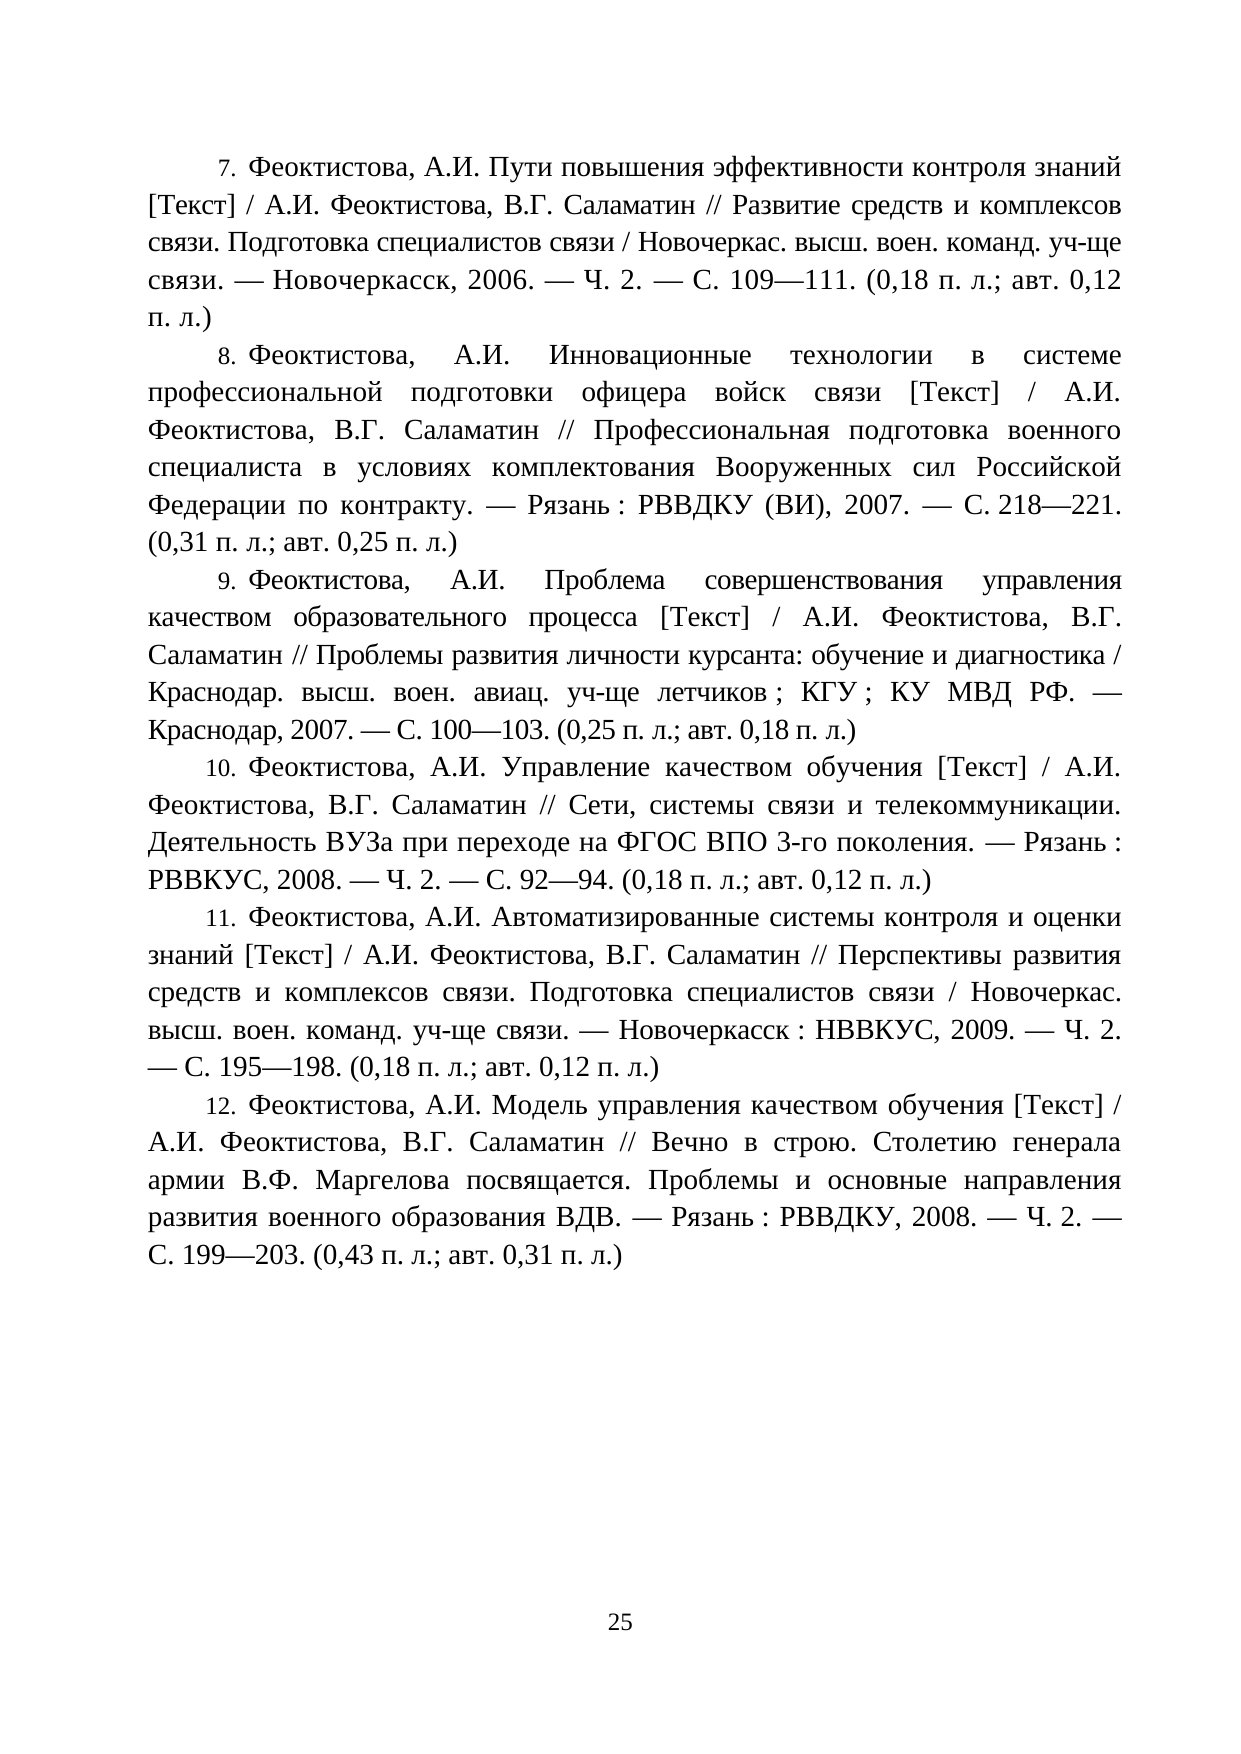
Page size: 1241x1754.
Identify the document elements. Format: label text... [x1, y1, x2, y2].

list Феоктистова, А.И. Модель управления качеством обучения [Текст] / А.И. Феоктистова, В.Г. Саламатин // Вечно в строю. Столетию генерала армии В.Ф. Маргелова посвящается. Проблемы и основные направления развития военного образования ВДВ. — Рязань : РВВДКУ, 2008. — Ч. 2. — С. 199—203. (0,43 п. л.; авт. 0,31 п. л.) [148, 1084, 1122, 1272]
list Феоктистова, А.И. Проблема совершенствования управления качеством образовательного процесса [Текст] / А.И. Феоктистова, В.Г. Саламатин // Проблемы развития личности курсанта: обучение и диагностика / Краснодар. высш. воен. авиац. уч-ще летчиков ; КГУ ; КУ МВД РФ. — Краснодар, 2007. — С. 100—103. (0,25 п. л.; авт. 0,18 п. л.) [148, 559, 1122, 747]
list Феоктистова, А.И. Инновационные технологии в системе профессиональной подготовки офицера войск связи [Текст] / А.И. Феоктистова, В.Г. Саламатин // Профессиональная подготовка военного специалиста в условиях комплектования Вооруженных сил Российской Федерации по контракту. — Рязань : РВВДКУ (ВИ), 2007. — С. 218—221. (0,31 п. л.; авт. 0,25 п. л.) [148, 334, 1122, 559]
list Феоктистова, А.И. Пути повышения эффективности контроля знаний [Текст] / А.И. Феоктистова, В.Г. Саламатин // Развитие средств и комплексов связи. Подготовка специалистов связи / Новочеркас. высш. воен. команд. уч-ще связи. — Новочеркасск, 2006. — Ч. 2. — С. 109—111. (0,18 п. л.; авт. 0,12 п. л.) [148, 147, 1122, 334]
list Феоктистова, А.И. Управление качеством обучения [Текст] / А.И. Феоктистова, В.Г. Саламатин // Сети, системы связи и телекоммуникации. Деятельность ВУЗа при переходе на ФГОС ВПО 3-го поколения. — Рязань : РВВКУС, 2008. — Ч. 2. — С. 92—94. (0,18 п. л.; авт. 0,12 п. л.) [148, 747, 1122, 897]
list Феоктистова, А.И. Автоматизированные системы контроля и оценки знаний [Текст] / А.И. Феоктистова, В.Г. Саламатин // Перспективы развития средств и комплексов связи. Подготовка специалистов связи / Новочеркас. высш. воен. команд. уч-ще связи. — Новочеркасск : НВВКУС, 2009. — Ч. 2. — С. 195—198. (0,18 п. л.; авт. 0,12 п. л.) [148, 897, 1122, 1084]
